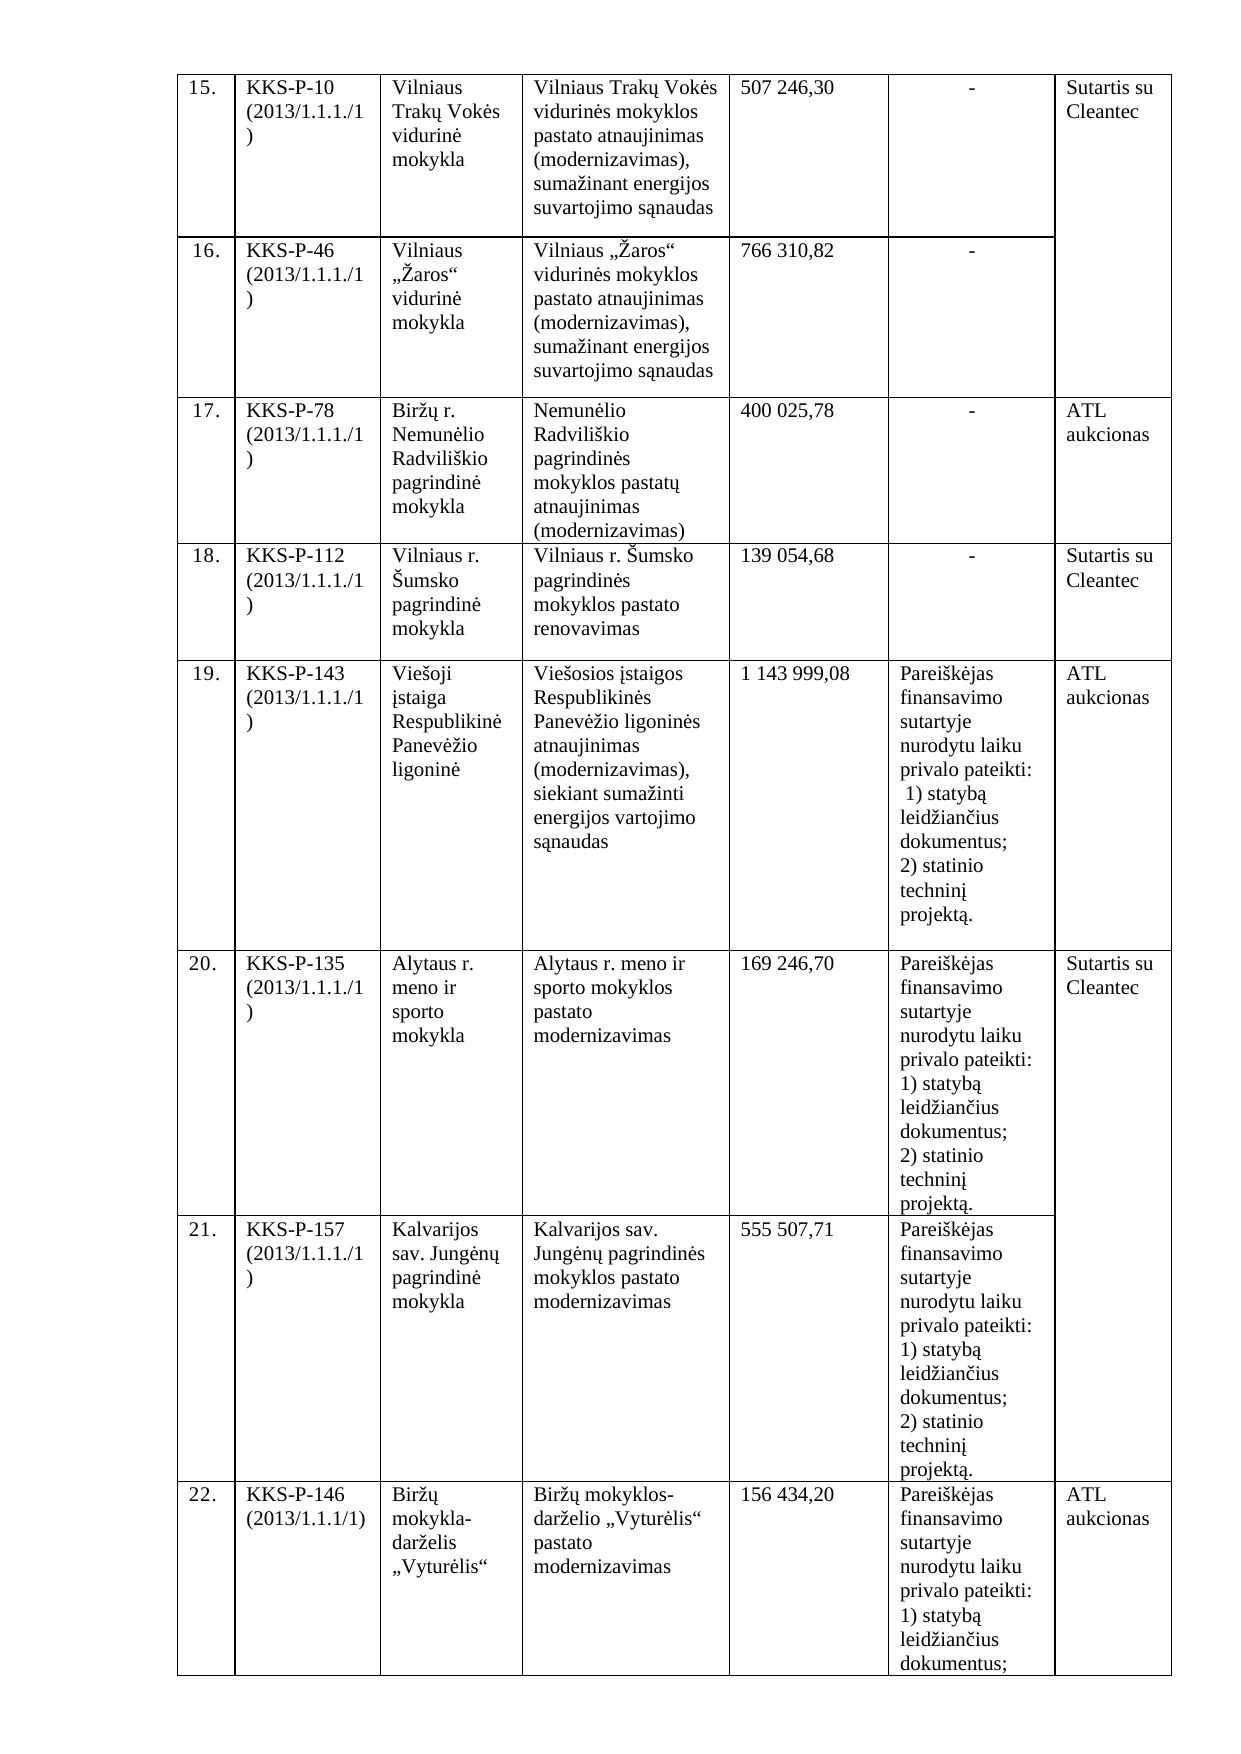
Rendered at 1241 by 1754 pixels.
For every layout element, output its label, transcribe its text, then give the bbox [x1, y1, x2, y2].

table_cell - [889, 398, 1054, 542]
table_cell KKS-P-157 (2013/1.1.1./1) [236, 1216, 380, 1481]
table_cell Vilniaus „Žaros“ vidurinės mokyklos pastato atnaujinimas (modernizavimas), sumažinant energijos suvartojimo sąnaudas [523, 238, 729, 397]
table_cell Vilniaus r. Šumsko pagrindinės mokyklos pastato renovavimas [523, 544, 729, 660]
table_cell Sutartis su Cleantec [1056, 544, 1171, 660]
table_cell Vilniaus „Žaros“ vidurinė mokykla [381, 238, 522, 397]
table_cell 22. [178, 1482, 234, 1675]
table_cell Vilniaus Trakų Vokės vidurinės mokyklos pastato atnaujinimas (modernizavimas), sumažinant energijos suvartojimo sąnaudas [523, 75, 729, 236]
table_cell Vilniaus r. Šumsko pagrindinė mokykla [381, 544, 522, 660]
table_cell KKS-P-143 (2013/1.1.1./1) [236, 661, 380, 950]
table_cell Viešosios įstaigos Respublikinės Panevėžio ligoninės atnaujinimas (modernizavimas), siekiant sumažinti energijos vartojimo sąnaudas [523, 661, 729, 950]
table_cell KKS-P-112 (2013/1.1.1./1) [236, 544, 380, 660]
table_cell Biržų r. Nemunėlio Radviliškio pagrindinė mokykla [381, 398, 522, 542]
table_cell Sutartis su Cleantec [1056, 75, 1171, 397]
table_cell 766 310,82 [730, 238, 888, 397]
table_cell - [889, 238, 1054, 397]
table_cell 21. [178, 1216, 234, 1481]
table_cell 15. [178, 75, 234, 236]
table_cell Pareiškėjas finansavimo sutartyje nurodytu laiku privalo pateikti: 1) statybą leidžiančius dokumentus; 2) statinio techninį projektą. [889, 1216, 1054, 1481]
table_cell ATL aukcionas [1056, 398, 1171, 542]
table_cell KKS-P-10 (2013/1.1.1./1) [236, 75, 380, 236]
table_cell Kalvarijos sav. Jungėnų pagrindinė mokykla [381, 1216, 522, 1481]
table_cell Biržų mokykla-darželis „Vyturėlis“ [381, 1482, 522, 1675]
table_cell Kalvarijos sav. Jungėnų pagrindinės mokyklos pastato modernizavimas [523, 1216, 729, 1481]
table_cell Sutartis su Cleantec [1056, 951, 1171, 1481]
table_cell KKS-P-46 (2013/1.1.1./1) [236, 238, 380, 397]
table_cell 20. [178, 951, 234, 1215]
table_cell 507 246,30 [730, 75, 888, 236]
table_cell KKS-P-146 (2013/1.1.1/1) [236, 1482, 380, 1675]
table_cell Vilniaus Trakų Vokės vidurinė mokykla [381, 75, 522, 236]
table_cell ATL aukcionas [1056, 1482, 1171, 1675]
table_cell 19. [178, 661, 234, 950]
table_cell Pareiškėjas finansavimo sutartyje nurodytu laiku privalo pateikti: 1) statybą leidžiančius dokumentus; [889, 1482, 1054, 1675]
table_cell Alytaus r. meno ir sporto mokykla [381, 951, 522, 1215]
table_cell Viešoji įstaiga Respublikinė Panevėžio ligoninė [381, 661, 522, 950]
table_cell 16. [178, 238, 234, 397]
table_cell 156 434,20 [730, 1482, 888, 1675]
table_cell Biržų mokyklos-darželio „Vyturėlis“ pastato modernizavimas [523, 1482, 729, 1675]
table_cell 17. [178, 398, 234, 542]
table_cell 1 143 999,08 [730, 661, 888, 950]
table_cell 139 054,68 [730, 544, 888, 660]
table_cell KKS-P-135 (2013/1.1.1./1) [236, 951, 380, 1215]
table_cell ATL aukcionas [1056, 661, 1171, 950]
table_cell Nemunėlio Radviliškio pagrindinės mokyklos pastatų atnaujinimas (modernizavimas) [523, 398, 729, 542]
table_cell Pareiškėjas finansavimo sutartyje nurodytu laiku privalo pateikti: 1) statybą leidžiančius dokumentus; 2) statinio techninį projektą. [889, 951, 1054, 1215]
table_cell Alytaus r. meno ir sporto mokyklos pastato modernizavimas [523, 951, 729, 1215]
table_cell Pareiškėjas finansavimo sutartyje nurodytu laiku privalo pateikti: 1) statybą leidžiančius dokumentus; 2) statinio techninį projektą. [889, 661, 1054, 950]
table_cell KKS-P-78 (2013/1.1.1./1) [236, 398, 380, 542]
table_cell 400 025,78 [730, 398, 888, 542]
table_cell 169 246,70 [730, 951, 888, 1215]
table_cell - [889, 75, 1054, 236]
table_cell - [889, 544, 1054, 660]
table_cell 555 507,71 [730, 1216, 888, 1481]
table_cell 18. [178, 544, 234, 660]
